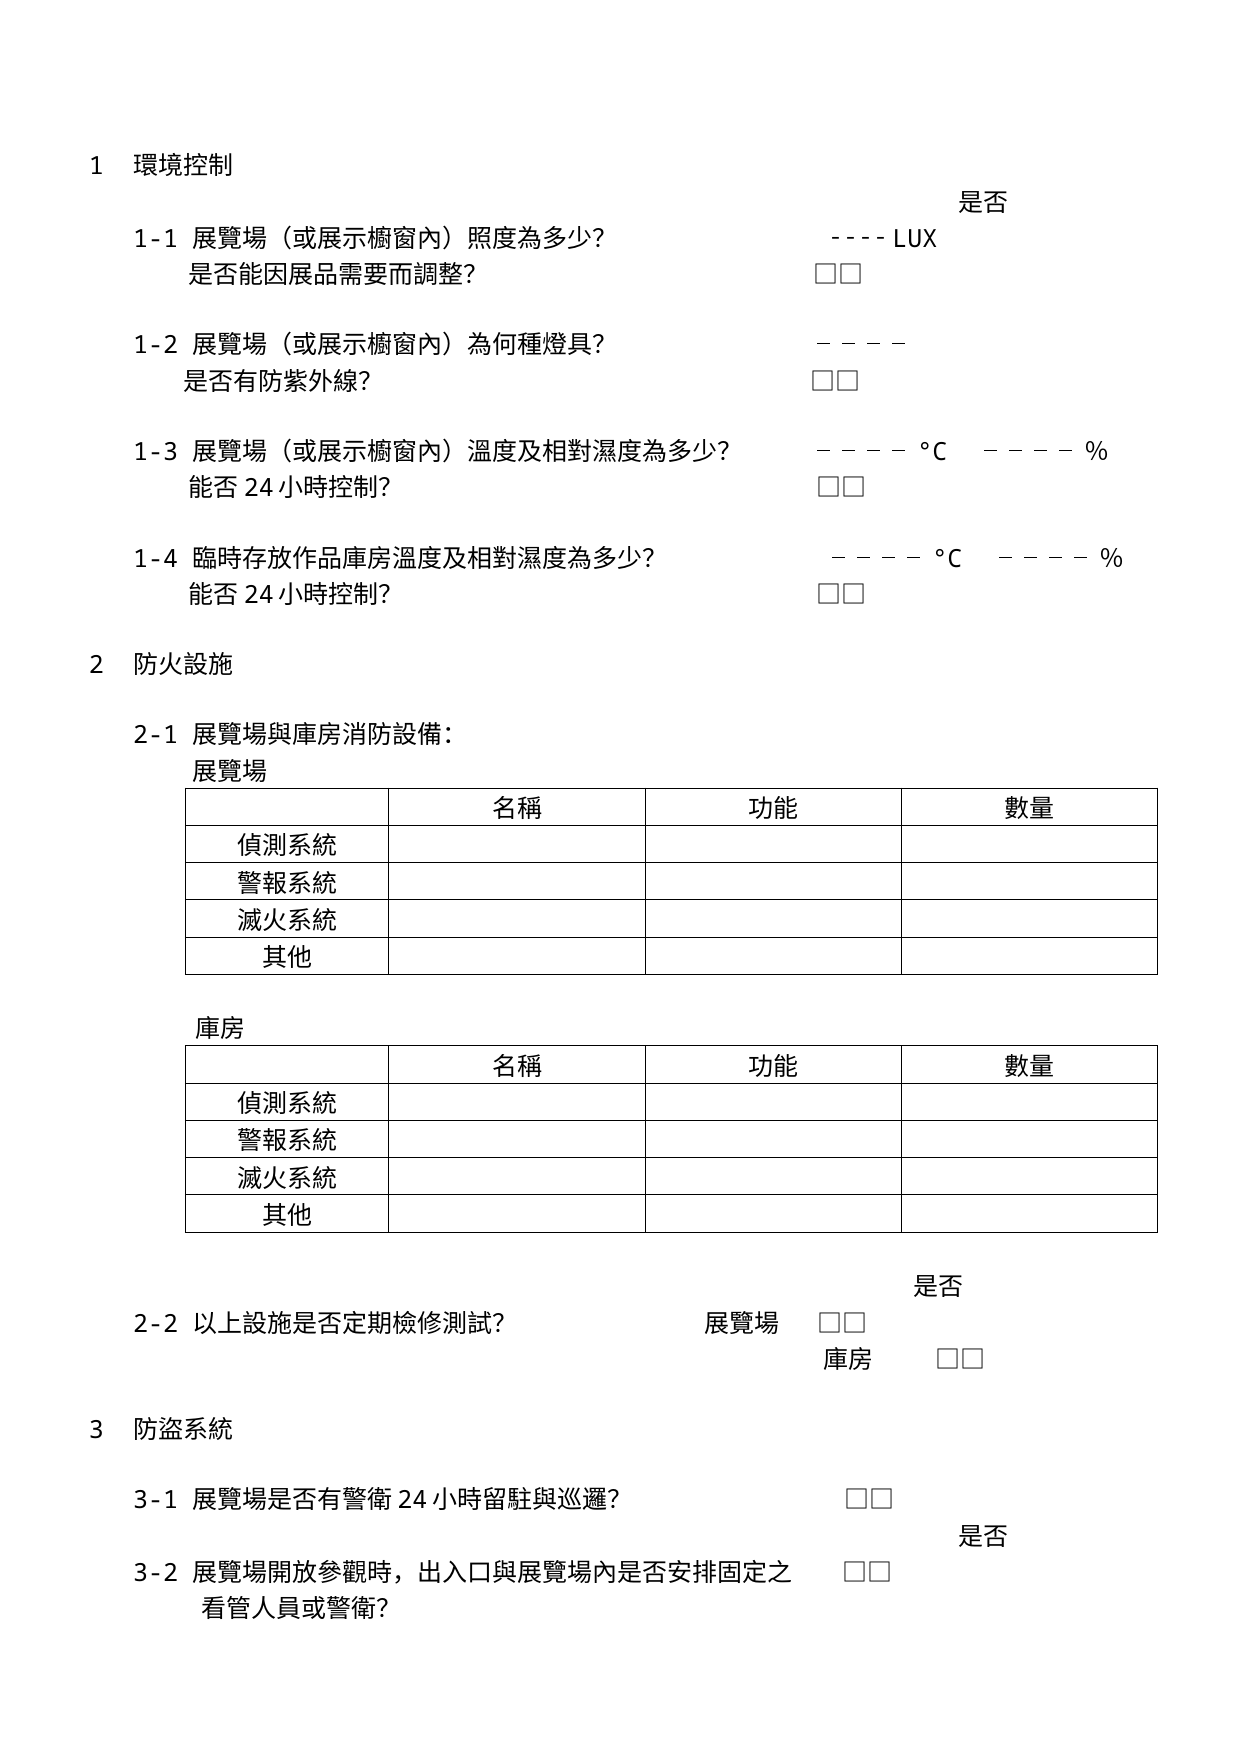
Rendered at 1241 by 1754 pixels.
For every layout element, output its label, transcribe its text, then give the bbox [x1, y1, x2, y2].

table_header [186, 789, 388, 825]
table_cell [902, 1158, 1157, 1194]
table_cell [902, 863, 1157, 899]
table_cell [646, 938, 901, 974]
table_cell 警報系統 [186, 1121, 388, 1157]
table_cell [646, 1195, 901, 1232]
text 看管人員或警衛？ [163, 1589, 1152, 1625]
table_header 數量 [902, 789, 1157, 825]
text 庫房 [133, 1009, 1152, 1045]
table_header 功能 [646, 1046, 901, 1082]
table_cell 偵測系統 [186, 826, 388, 862]
table_cell 偵測系統 [186, 1084, 388, 1120]
list 防火設施 [89, 644, 1152, 681]
table_cell [902, 900, 1157, 937]
table_cell [389, 1084, 645, 1120]
table_cell [389, 938, 645, 974]
table_cell [902, 1084, 1157, 1120]
table_cell 其他 [186, 1195, 388, 1232]
text 是否 [314, 1267, 1152, 1303]
table_header 數量 [902, 1046, 1157, 1082]
list 環境控制 [89, 146, 1152, 182]
table_cell [902, 826, 1157, 862]
table_header 名稱 [389, 789, 645, 825]
text 是否能因展品需要而調整？ □□ [189, 254, 1152, 291]
table_cell [389, 1158, 645, 1194]
table_cell [646, 1084, 901, 1120]
list 展覽場是否有警衛24小時留駐與巡邏？ □□ [133, 1480, 1152, 1516]
table_header 功能 [646, 789, 901, 825]
table_cell [646, 900, 901, 937]
list 展覽場開放參觀時，出入口與展覽場內是否安排固定之 □□ [133, 1552, 1152, 1589]
table_cell [389, 1195, 645, 1232]
table_header [186, 1046, 388, 1082]
text 是否 [89, 182, 1152, 218]
text 展覽場 [192, 751, 1152, 787]
text 是否 [133, 1516, 1152, 1552]
table_header 名稱 [389, 1046, 645, 1082]
table_cell 警報系統 [186, 863, 388, 899]
table_cell [389, 900, 645, 937]
list 防盜系統 [89, 1409, 1152, 1446]
text 庫房 □□ [133, 1339, 1152, 1376]
table_cell [902, 938, 1157, 974]
table_cell [902, 1121, 1157, 1157]
table_cell [902, 1195, 1157, 1232]
table_cell 其他 [186, 938, 388, 974]
list 以上設施是否定期檢修測試？ 展覽場 □□ [133, 1303, 1152, 1339]
table_cell [389, 863, 645, 899]
list 展覽場（或展示櫥窗內）溫度及相對濕度為多少？ ╴╴╴╴°C ╴╴╴╴％ [133, 431, 1152, 468]
table_cell [646, 826, 901, 862]
text 能否24小時控制？ □□ [89, 574, 1152, 611]
table_cell [646, 1158, 901, 1194]
table_cell [646, 1121, 901, 1157]
text 是否有防紫外線？ □□ [133, 361, 1152, 397]
text 能否24小時控制？ □□ [89, 468, 1152, 504]
list 展覽場與庫房消防設備： [133, 715, 1152, 751]
list 臨時存放作品庫房溫度及相對濕度為多少？ ╴╴╴╴°C ╴╴╴╴％ [133, 538, 1152, 574]
table_cell [389, 826, 645, 862]
list 展覽場（或展示櫥窗內）為何種燈具？ ╴╴╴╴ [133, 325, 1152, 361]
list 展覽場（或展示櫥窗內）照度為多少？ ╴╴╴╴LUX [133, 218, 1152, 254]
table_cell [389, 1121, 645, 1157]
table_cell 滅火系統 [186, 1158, 388, 1194]
table_cell 滅火系統 [186, 900, 388, 937]
table_cell [646, 863, 901, 899]
